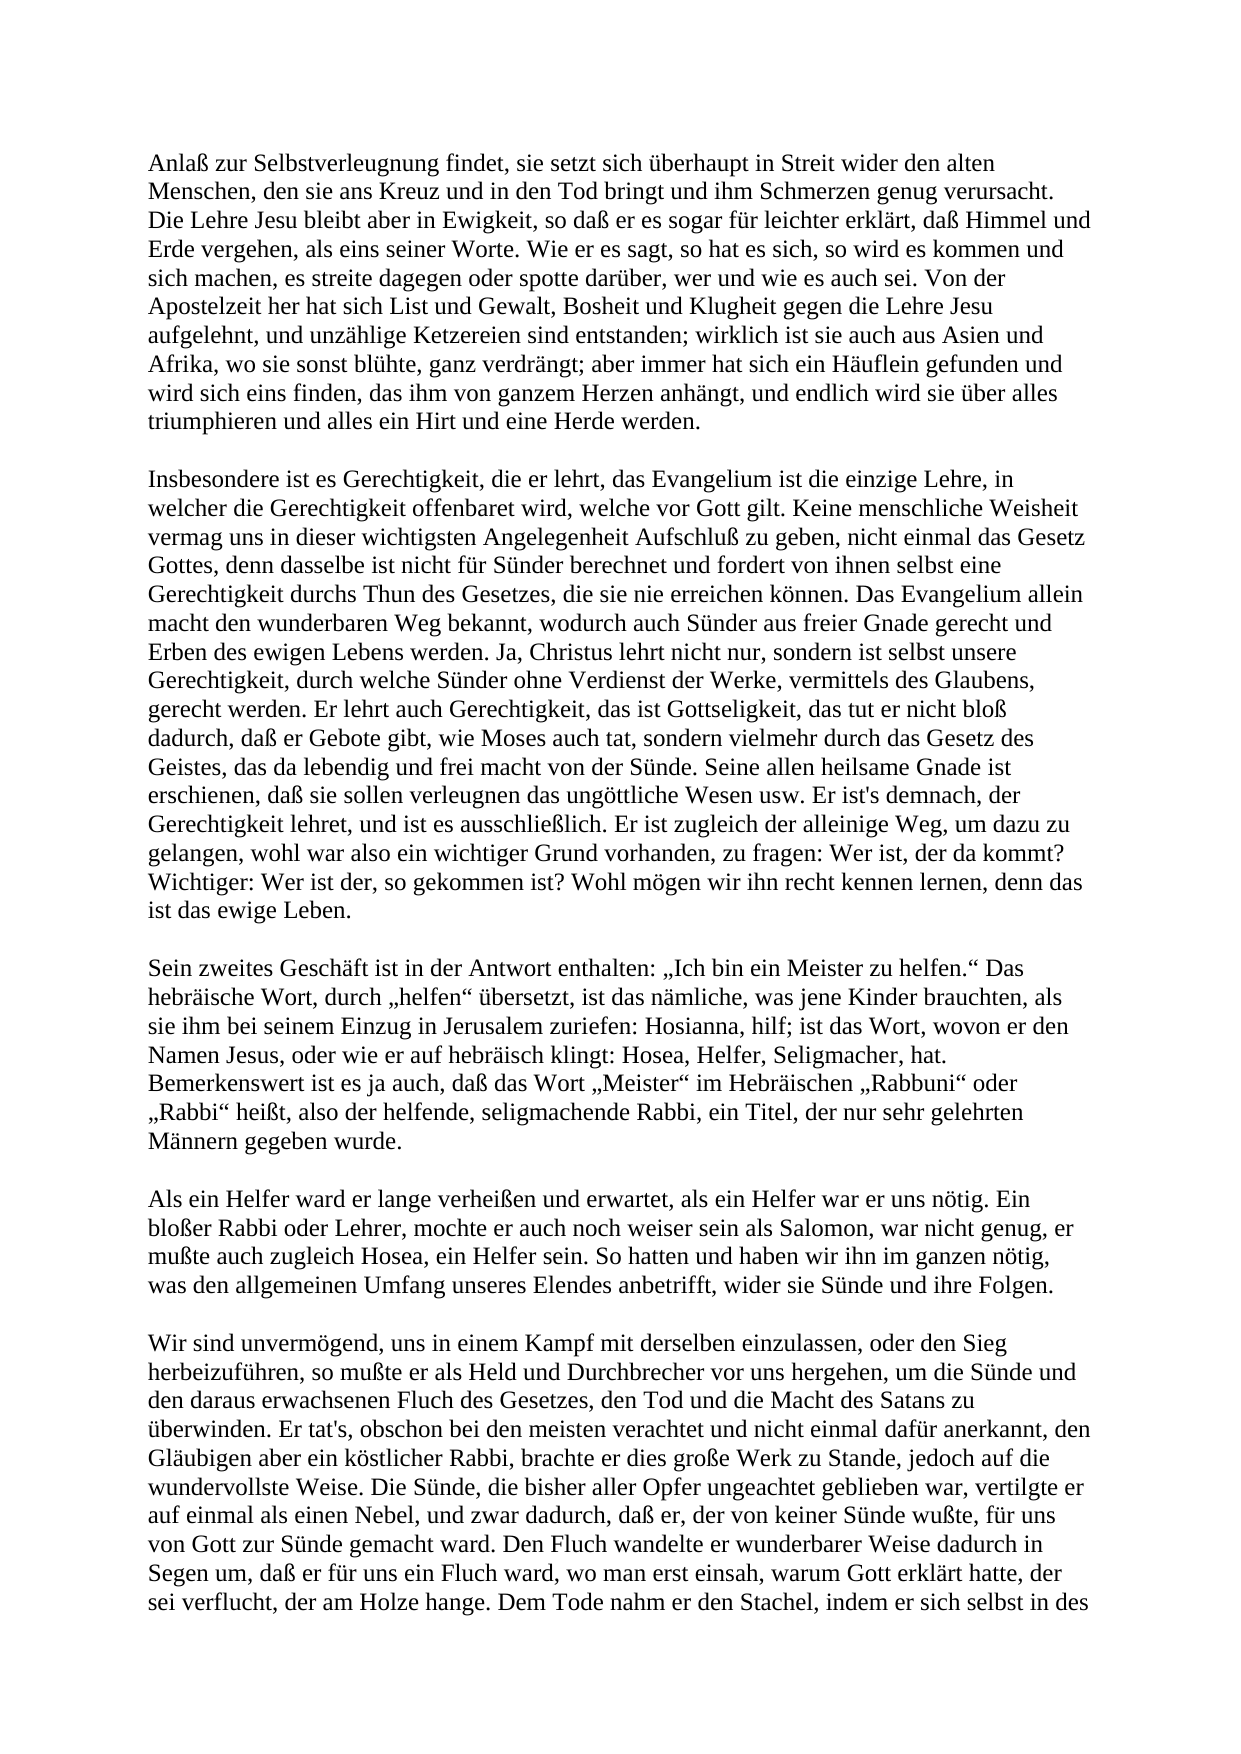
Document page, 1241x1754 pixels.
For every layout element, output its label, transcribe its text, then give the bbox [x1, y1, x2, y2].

text Wir sind unvermögend, uns in einem Kampf mit derselben einzulassen, oder den Sieg herbeizuführen, so mußte er als Held und Durchbrecher vor uns hergehen, um die Sünde und den daraus erwachsenen Fluch des Gesetzes, den Tod und die Macht des Satans zu überwinden. Er tat's, obschon bei den meisten verachtet und nicht einmal dafür anerkannt, den Gläubigen aber ein köstlicher Rabbi, brachte er dies große Werk zu Stande, jedoch auf die wundervollste Weise. Die Sünde, die bisher aller Opfer ungeachtet geblieben war, vertilgte er auf einmal als einen Nebel, und zwar dadurch, daß er, der von keiner Sünde wußte, für uns von Gott zur Sünde gemacht ward. Den Fluch wandelte er wunderbarer Weise dadurch in Segen um, daß er für uns ein Fluch ward, wo man erst einsah, warum Gott erklärt hatte, der sei verflucht, der am Holze hange. Dem Tode nahm er den Stachel, indem er sich selbst in des [148, 1328, 1093, 1616]
text Als ein Helfer ward er lange verheißen und erwartet, als ein Helfer war er uns nötig. Ein bloßer Rabbi oder Lehrer, mochte er auch noch weiser sein als Salomon, war nicht genug, er mußte auch zugleich Hosea, ein Helfer sein. So hatten und haben wir ihn im ganzen nötig, was den allgemeinen Umfang unseres Elendes anbetrifft, wider sie Sünde und ihre Folgen. [148, 1184, 1093, 1299]
text Anlaß zur Selbstverleugnung findet, sie setzt sich überhaupt in Streit wider den alten Menschen, den sie ans Kreuz und in den Tod bringt und ihm Schmerzen genug verursacht. Die Lehre Jesu bleibt aber in Ewigkeit, so daß er es sogar für leichter erklärt, daß Himmel und Erde vergehen, als eins seiner Worte. Wie er es sagt, so hat es sich, so wird es kommen und sich machen, es streite dagegen oder spotte darüber, wer und wie es auch sei. Von der Apostelzeit her hat sich List und Gewalt, Bosheit und Klugheit gegen die Lehre Jesu aufgelehnt, und unzählige Ketzereien sind entstanden; wirklich ist sie auch aus Asien und Afrika, wo sie sonst blühte, ganz verdrängt; aber immer hat sich ein Häuflein gefunden und wird sich eins finden, das ihm von ganzem Herzen anhängt, und endlich wird sie über alles triumphieren und alles ein Hirt und eine Herde werden. [148, 148, 1093, 435]
text Sein zweites Geschäft ist in der Antwort enthalten: „Ich bin ein Meister zu helfen.“ Das hebräische Wort, durch „helfen“ übersetzt, ist das nämliche, was jene Kinder brauchten, als sie ihm bei seinem Einzug in Jerusalem zuriefen: Hosianna, hilf; ist das Wort, wovon er den Namen Jesus, oder wie er auf hebräisch klingt: Hosea, Helfer, Seligmacher, hat. Bemerkenswert ist es ja auch, daß das Wort „Meister“ im Hebräischen „Rabbuni“ oder „Rabbi“ heißt, also der helfende, seligmachende Rabbi, ein Titel, der nur sehr gelehrten Männern gegeben wurde. [148, 953, 1093, 1155]
text Insbesondere ist es Gerechtigkeit, die er lehrt, das Evangelium ist die einzige Lehre, in welcher die Gerechtigkeit offenbaret wird, welche vor Gott gilt. Keine menschliche Weisheit vermag uns in dieser wichtigsten Angelegenheit Aufschluß zu geben, nicht einmal das Gesetz Gottes, denn dasselbe ist nicht für Sünder berechnet und fordert von ihnen selbst eine Gerechtigkeit durchs Thun des Gesetzes, die sie nie erreichen können. Das Evangelium allein macht den wunderbaren Weg bekannt, wodurch auch Sünder aus freier Gnade gerecht und Erben des ewigen Lebens werden. Ja, Christus lehrt nicht nur, sondern ist selbst unsere Gerechtigkeit, durch welche Sünder ohne Verdienst der Werke, vermittels des Glaubens, gerecht werden. Er lehrt auch Gerechtigkeit, das ist Gottseligkeit, das tut er nicht bloß dadurch, daß er Gebote gibt, wie Moses auch tat, sondern vielmehr durch das Gesetz des Geistes, das da lebendig und frei macht von der Sünde. Seine allen heilsame Gnade ist erschienen, daß sie sollen verleugnen das ungöttliche Wesen usw. Er ist's demnach, der Gerechtigkeit lehret, und ist es ausschließlich. Er ist zugleich der alleinige Weg, um dazu zu gelangen, wohl war also ein wichtiger Grund vorhanden, zu fragen: Wer ist, der da kommt? Wichtiger: Wer ist der, so gekommen ist? Wohl mögen wir ihn recht kennen lernen, denn das ist das ewige Leben. [148, 464, 1093, 924]
